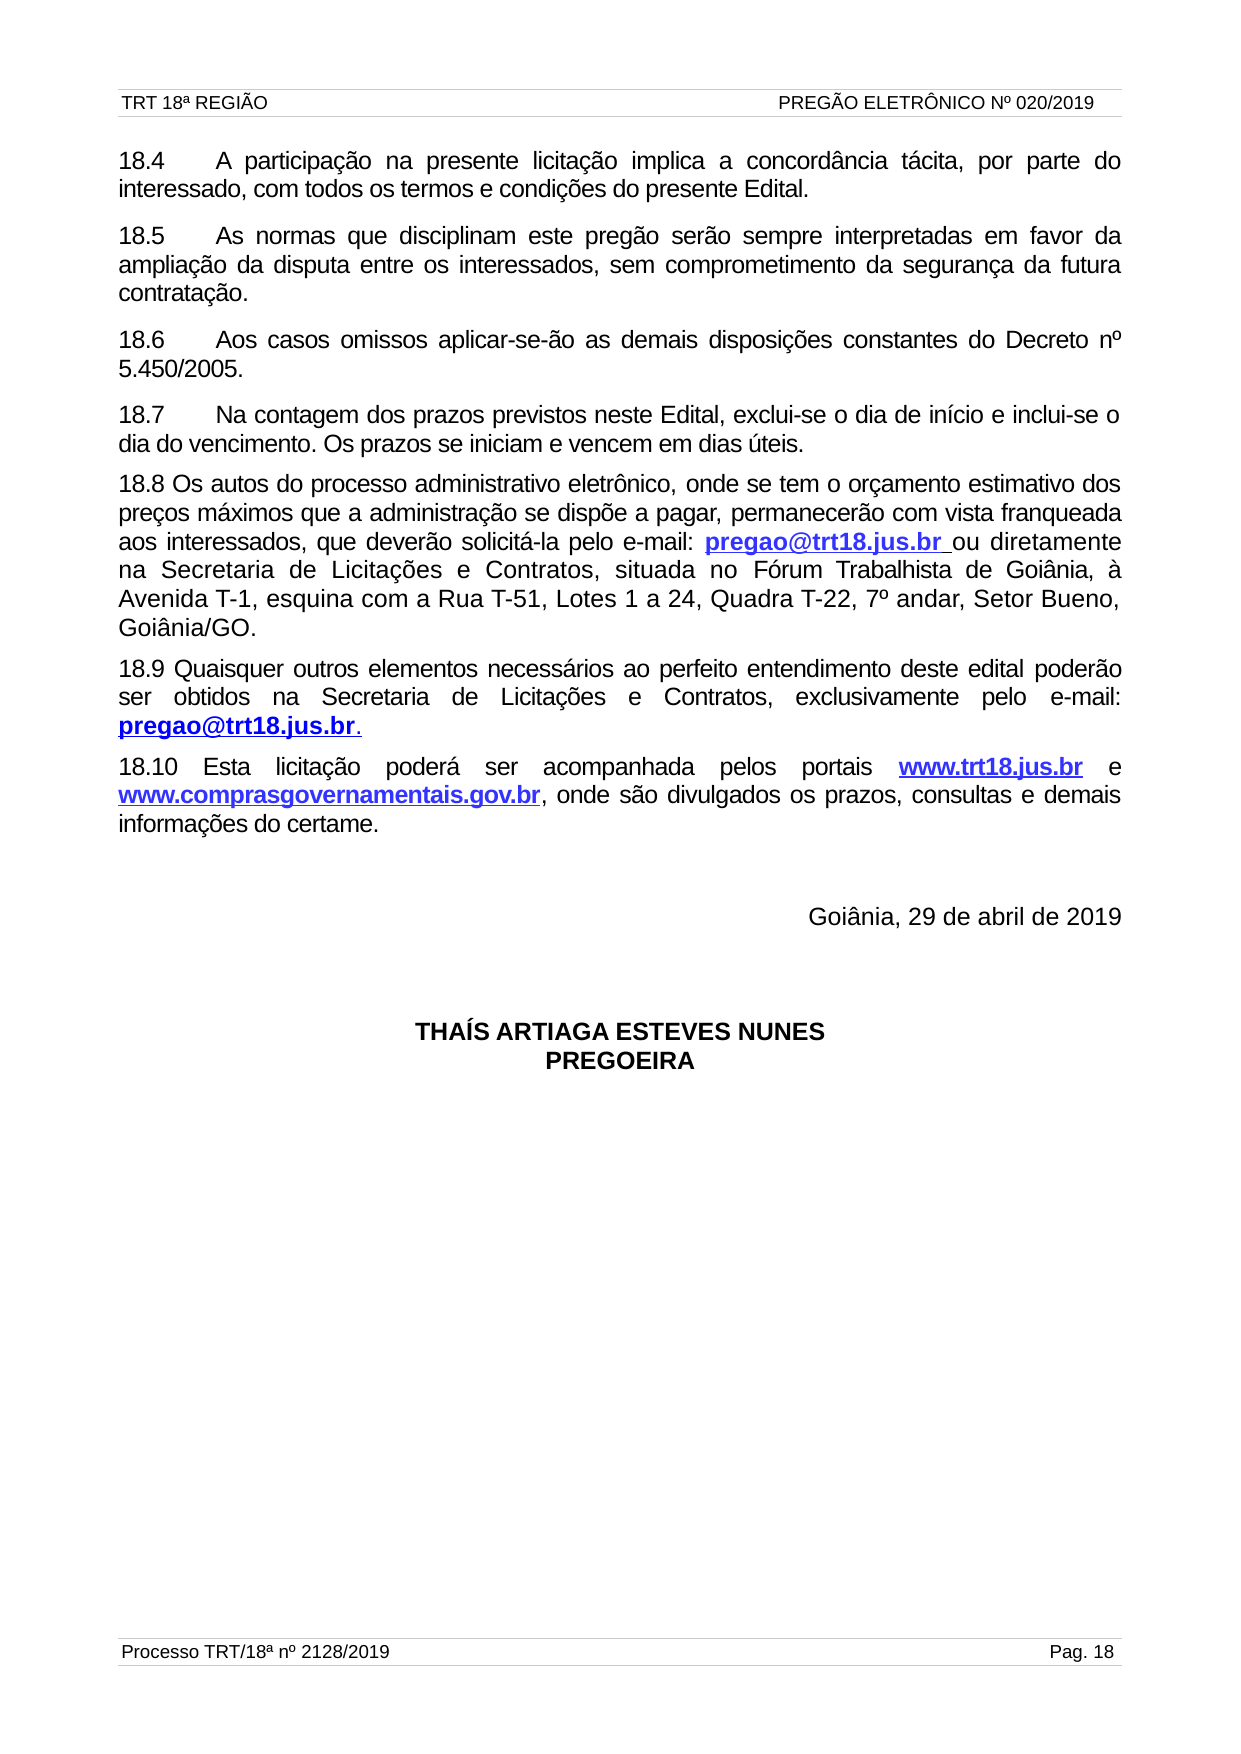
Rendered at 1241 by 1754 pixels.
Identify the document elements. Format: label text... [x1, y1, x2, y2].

list 18.6 Aos casos omissos aplicar-se-ão as demais disposições constantes do Decreto nº 5.450/2005. [118, 325, 1122, 382]
text 18.10 Esta licitação poderá ser acompanhada pelos portais www.trt18.jus.br e www.comprasgovernamentais.gov.br, onde são divulgados os prazos, consultas e demais informações do certame. [118, 752, 1122, 838]
text PREGOEIRA [118, 1046, 1122, 1074]
text Goiânia, 29 de abril de 2019 [118, 902, 1122, 931]
text 18.8 Os autos do processo administrativo eletrônico, onde se tem o orçamento estimativo dos preços máximos que a administração se dispõe a pagar, permanecerão com vista franqueada aos interessados, que deverão solicitá-la pelo e-mail: pregao@trt18.jus.br ou diretamente na Secretaria de Licitações e Contratos, situada no Fórum Trabalhista de Goiânia, à Avenida T-1, esquina com a Rua T-51, Lotes 1 a 24, Quadra T-22, 7º andar, Setor Bueno, Goiânia/GO. [118, 469, 1122, 642]
list 18.4 A participação na presente licitação implica a concordância tácita, por parte do interessado, com todos os termos e condições do presente Edital. [118, 146, 1122, 203]
text 18.9 Quaisquer outros elementos necessários ao perfeito entendimento deste edital poderão ser obtidos na Secretaria de Licitações e Contratos, exclusivamente pelo e-mail: pregao@trt18.jus.br. [118, 653, 1122, 740]
text THAÍS ARTIAGA ESTEVES NUNES [118, 1017, 1122, 1046]
list 18.5 As normas que disciplinam este pregão serão sempre interpretadas em favor da ampliação da disputa entre os interessados, sem comprometimento da segurança da futura contratação. [118, 221, 1122, 307]
list 18.7 Na contagem dos prazos previstos neste Edital, exclui-se o dia de início e inclui-se o dia do vencimento. Os prazos se iniciam e vencem em dias úteis. [118, 400, 1122, 457]
